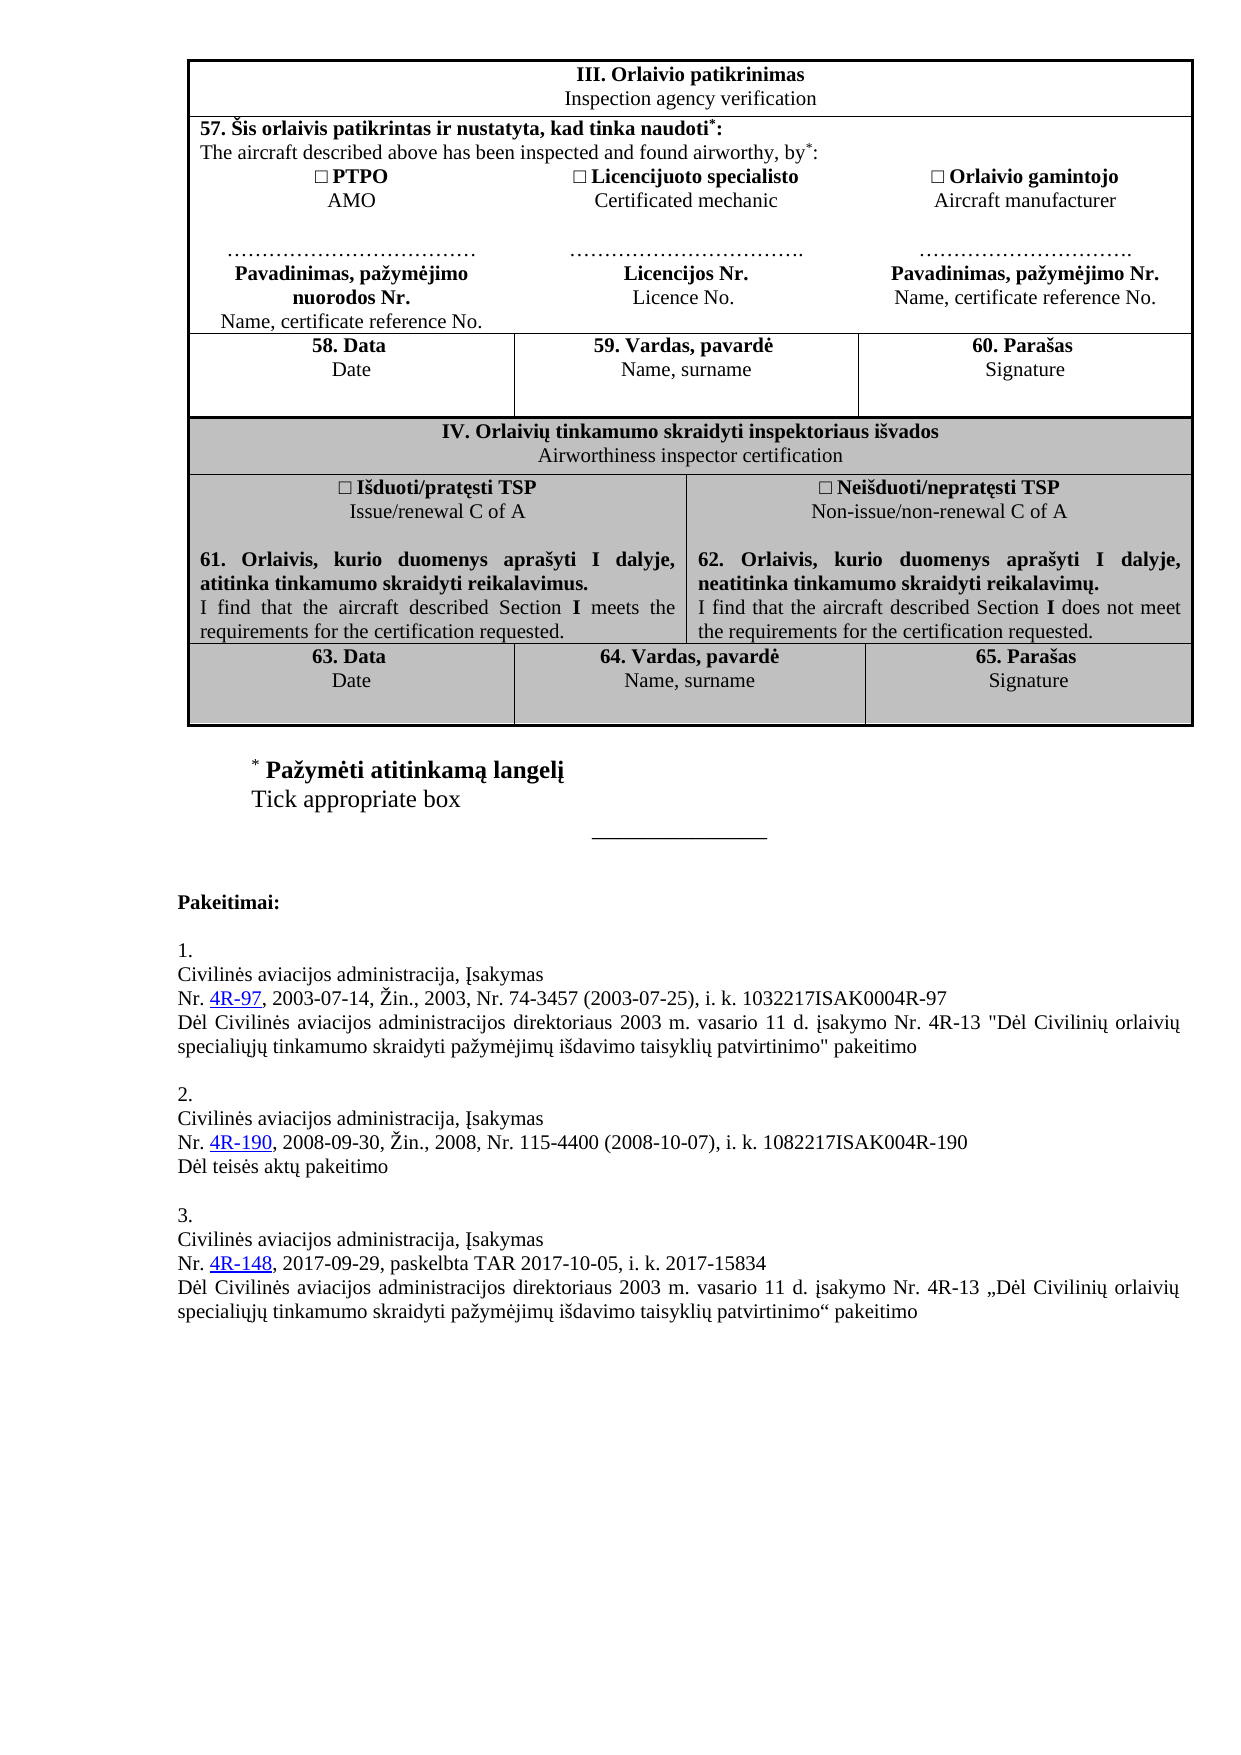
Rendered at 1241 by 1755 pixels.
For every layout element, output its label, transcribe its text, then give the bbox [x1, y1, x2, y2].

table_cell □ Licencijuoto specialisto Certificated mechanic ……………………………. Licencijos Nr. Licence No. [514, 164, 858, 333]
table_cell 65. Parašas Signature [866, 644, 1191, 723]
text ______________ [177, 813, 1181, 842]
text Nr. 4R-148, 2017-09-29, paskelbta TAR 2017-10-05, i. k. 2017-15834 [177, 1251, 1181, 1275]
table_cell 57. Šis orlaivis patikrintas ir nustatyta, kad tinka naudoti*: The aircraft described above has been inspected and found airworthy, by*: [190, 117, 1191, 164]
text Civilinės aviacijos administracija, Įsakymas [177, 1227, 1181, 1251]
text Nr. 4R-97, 2003-07-14, Žin., 2003, Nr. 74-3457 (2003-07-25), i. k. 1032217ISAK0004R-97 [177, 986, 1181, 1010]
text 3. [177, 1202, 1181, 1227]
text Pakeitimai: [177, 890, 1181, 914]
text Nr. 4R-190, 2008-09-30, Žin., 2008, Nr. 115-4400 (2008-10-07), i. k. 1082217ISAK004R-190 [177, 1130, 1181, 1154]
table_cell 60. Parašas Signature [859, 334, 1191, 416]
text 1. [177, 938, 1181, 962]
table_cell 58. Data Date [190, 334, 514, 416]
text Dėl Civilinės aviacijos administracijos direktoriaus 2003 m. vasario 11 d. įsakymo Nr. 4R-13 „Dėl Civilinių orlaivių specialiųjų tinkamumo skraidyti pažymėjimų išdavimo taisyklių patvirtinimo“ pakeitimo [177, 1275, 1181, 1323]
text Civilinės aviacijos administracija, Įsakymas [177, 962, 1181, 986]
table_cell 59. Vardas, pavardė Name, surname [515, 334, 858, 416]
table_cell III. Orlaivio patikrinimas Inspection agency verification [190, 62, 1191, 116]
text 2. [177, 1082, 1181, 1106]
table_cell □ Neišduoti/nepratęsti TSP Non-issue/non-renewal C of A 62. Orlaivis, kurio duomenys aprašyti I dalyje, neatitinka tinkamumo skraidyti reikalavimų. I find that the aircraft described Section I does not meet the requirements for the certification requested. [687, 475, 1191, 643]
text Tick appropriate box [177, 784, 1181, 813]
table_cell □ Išduoti/pratęsti TSP Issue/renewal C of A 61. Orlaivis, kurio duomenys aprašyti I dalyje, atitinka tinkamumo skraidyti reikalavimus. I find that the aircraft described Section I meets the requirements for the certification requested. [190, 475, 686, 643]
table_cell IV. Orlaivių tinkamumo skraidyti inspektoriaus išvados Airworthiness inspector certification [190, 419, 1191, 474]
text Civilinės aviacijos administracija, Įsakymas [177, 1106, 1181, 1130]
text Dėl Civilinės aviacijos administracijos direktoriaus 2003 m. vasario 11 d. įsakymo Nr. 4R-13 "Dėl Civilinių orlaivių specialiųjų tinkamumo skraidyti pažymėjimų išdavimo taisyklių patvirtinimo" pakeitimo [177, 1010, 1181, 1058]
table_cell □ Orlaivio gamintojo Aircraft manufacturer …………………………. Pavadinimas, pažymėjimo Nr. Name, certificate reference No. [858, 164, 1191, 333]
table_cell □ PTPO AMO ……………………………… Pavadinimas, pažymėjimo nuorodos Nr. Name, certificate reference No. [190, 164, 514, 333]
table_cell 64. Vardas, pavardė Name, surname [515, 644, 865, 723]
table_cell 63. Data Date [190, 644, 514, 723]
text Dėl teisės aktų pakeitimo [177, 1154, 1181, 1178]
text * Pažymėti atitinkamą langelį [177, 755, 1181, 784]
